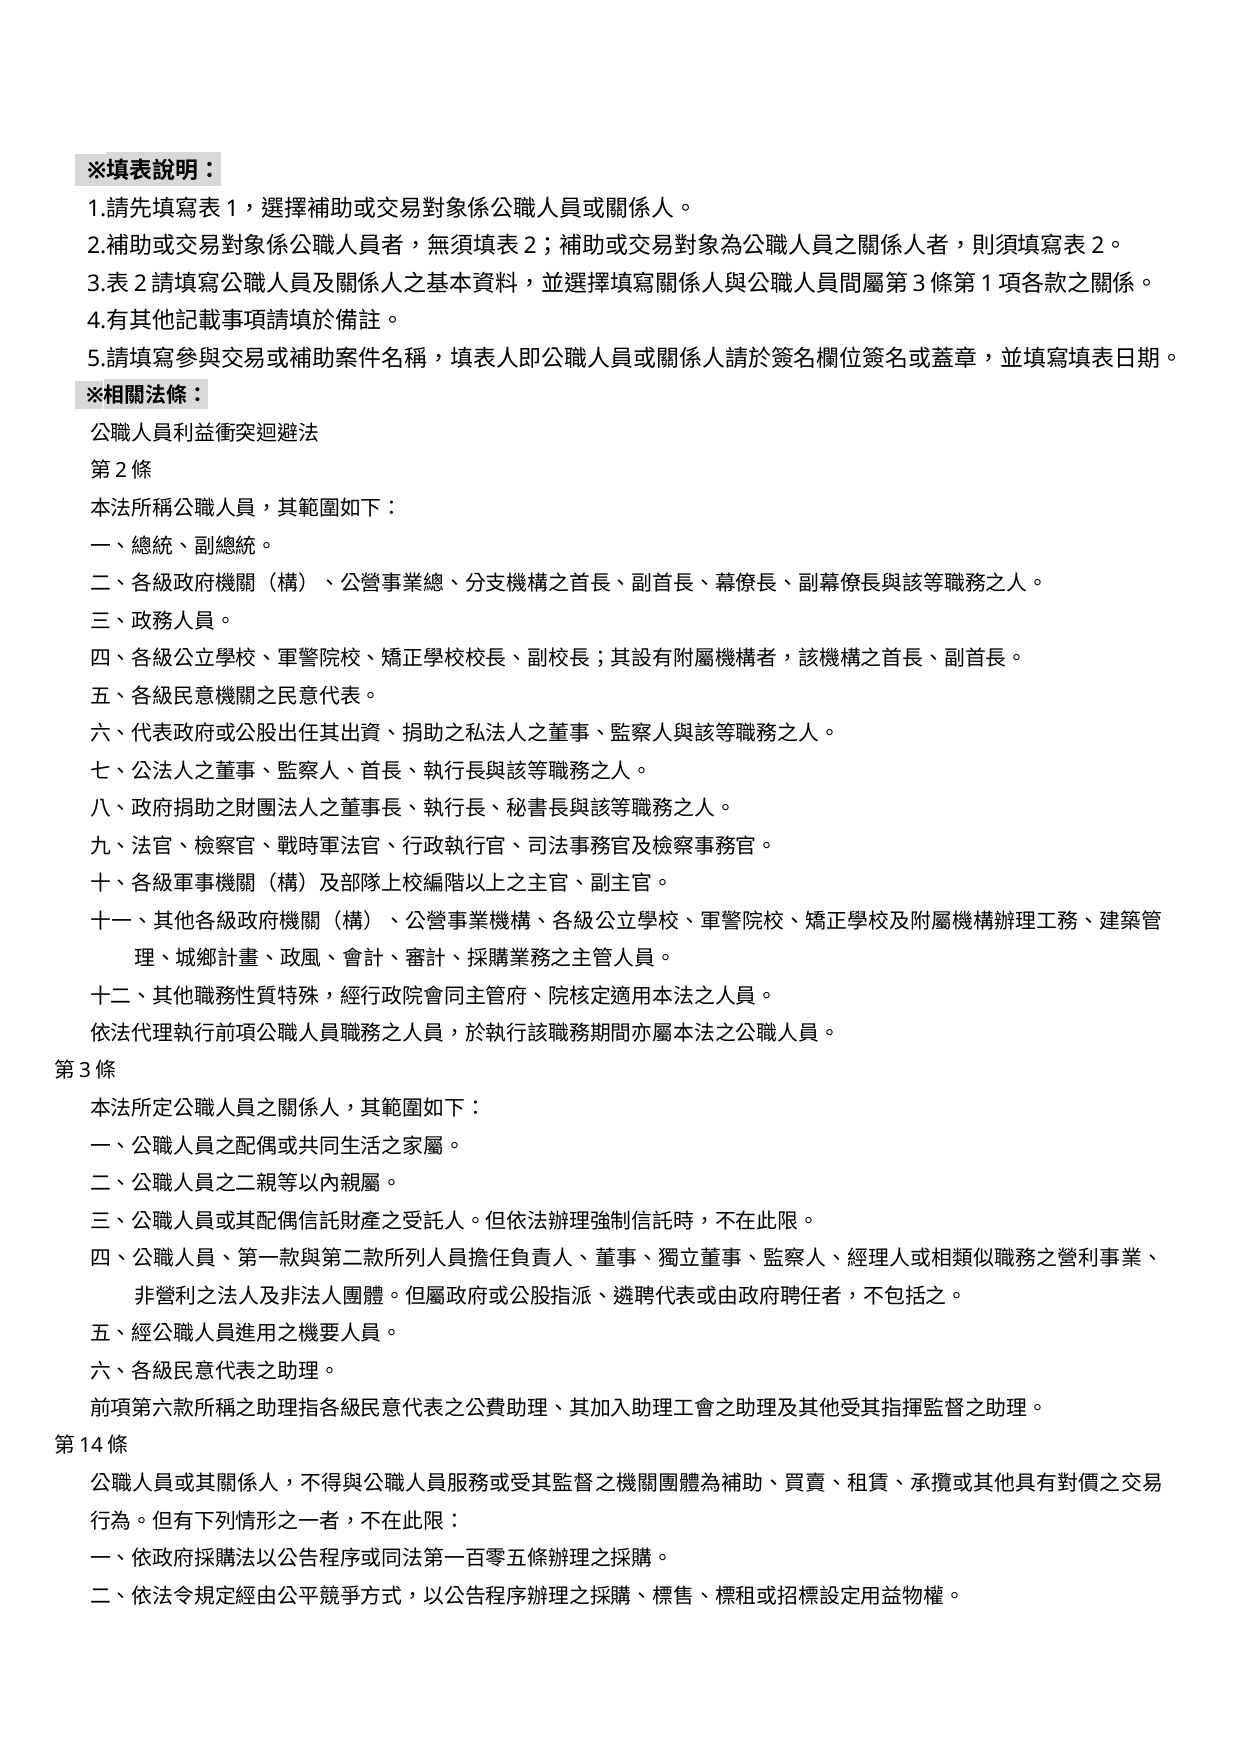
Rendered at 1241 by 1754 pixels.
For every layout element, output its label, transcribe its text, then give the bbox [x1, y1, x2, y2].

text 四、公職人員、第一款與第二款所列人員擔任負責人、董事、獨立董事、監察人、經理人或相類似職務之營利事業、非營利之法人及非法人團體。但屬政府或公股指派、遴聘代表或由政府聘任者，不包括之。 [90, 1238, 1165, 1313]
text 八、政府捐助之財團法人之董事長、執行長、秘書長與該等職務之人。 [75, 788, 1165, 825]
text 四、各級公立學校、軍警院校、矯正學校校長、副校長；其設有附屬機構者，該機構之首長、副首長。 [75, 638, 1165, 675]
text 3.表2請填寫公職人員及關係人之基本資料，並選擇填寫關係人與公職人員間屬第3條第1項各款之關係。 [75, 263, 1240, 300]
text 二、依法令規定經由公平競爭方式，以公告程序辦理之採購、標售、標租或招標設定用益物權。 [75, 1575, 1165, 1613]
text 一、公職人員之配偶或共同生活之家屬。 [75, 1125, 1165, 1163]
text 依法代理執行前項公職人員職務之人員，於執行該職務期間亦屬本法之公職人員。 [75, 1013, 1165, 1050]
text 一、總統、副總統。 [75, 525, 1165, 563]
text 七、公法人之董事、監察人、首長、執行長與該等職務之人。 [75, 750, 1165, 788]
text 公職人員利益衝突迴避法 [75, 413, 1165, 450]
text 五、經公職人員進用之機要人員。 [75, 1313, 1165, 1350]
text 前項第六款所稱之助理指各級民意代表之公費助理、其加入助理工會之助理及其他受其指揮監督之助理。 [75, 1388, 1165, 1425]
text 第3條 [1, 1050, 1240, 1088]
text 本法所定公職人員之關係人，其範圍如下： [75, 1088, 1165, 1125]
text 十、各級軍事機關（構）及部隊上校編階以上之主官、副主官。 [75, 863, 1165, 900]
text 十一、其他各級政府機關（構）、公營事業機構、各級公立學校、軍警院校、矯正學校及附屬機構辦理工務、建築管理、城鄉計畫、政風、會計、審計、採購業務之主管人員。 [90, 900, 1165, 975]
text ※填表說明： [75, 150, 1165, 188]
text 十二、其他職務性質特殊，經行政院會同主管府、院核定適用本法之人員。 [75, 975, 1165, 1013]
text 三、公職人員或其配偶信託財產之受託人。但依法辦理強制信託時，不在此限。 [75, 1200, 1165, 1238]
text 1.請先填寫表1，選擇補助或交易對象係公職人員或關係人。 [75, 188, 1240, 225]
text 六、代表政府或公股出任其出資、捐助之私法人之董事、監察人與該等職務之人。 [75, 713, 1165, 750]
text ※相關法條： [75, 375, 1240, 413]
text 第14條 [1, 1425, 1240, 1463]
text 五、各級民意機關之民意代表。 [75, 675, 1165, 713]
text 4.有其他記載事項請填於備註。 [75, 300, 1240, 338]
text 第2條 [75, 450, 1165, 488]
text 三、政務人員。 [75, 600, 1165, 638]
text 一、依政府採購法以公告程序或同法第一百零五條辦理之採購。 [75, 1538, 1165, 1575]
text 二、各級政府機關（構）、公營事業總、分支機構之首長、副首長、幕僚長、副幕僚長與該等職務之人。 [90, 563, 1165, 600]
text 九、法官、檢察官、戰時軍法官、行政執行官、司法事務官及檢察事務官。 [75, 825, 1165, 863]
text 2.補助或交易對象係公職人員者，無須填表2；補助或交易對象為公職人員之關係人者，則須填寫表2。 [75, 225, 1240, 263]
text 公職人員或其關係人，不得與公職人員服務或受其監督之機關團體為補助、買賣、租賃、承攬或其他具有對價之交易行為。但有下列情形之一者，不在此限： [90, 1463, 1165, 1538]
text 六、各級民意代表之助理。 [75, 1350, 1165, 1388]
text 二、公職人員之二親等以內親屬。 [75, 1163, 1165, 1200]
text 本法所稱公職人員，其範圍如下： [75, 488, 1165, 525]
text 5.請填寫參與交易或補助案件名稱，填表人即公職人員或關係人請於簽名欄位簽名或蓋章，並填寫填表日期。 [75, 338, 1240, 375]
